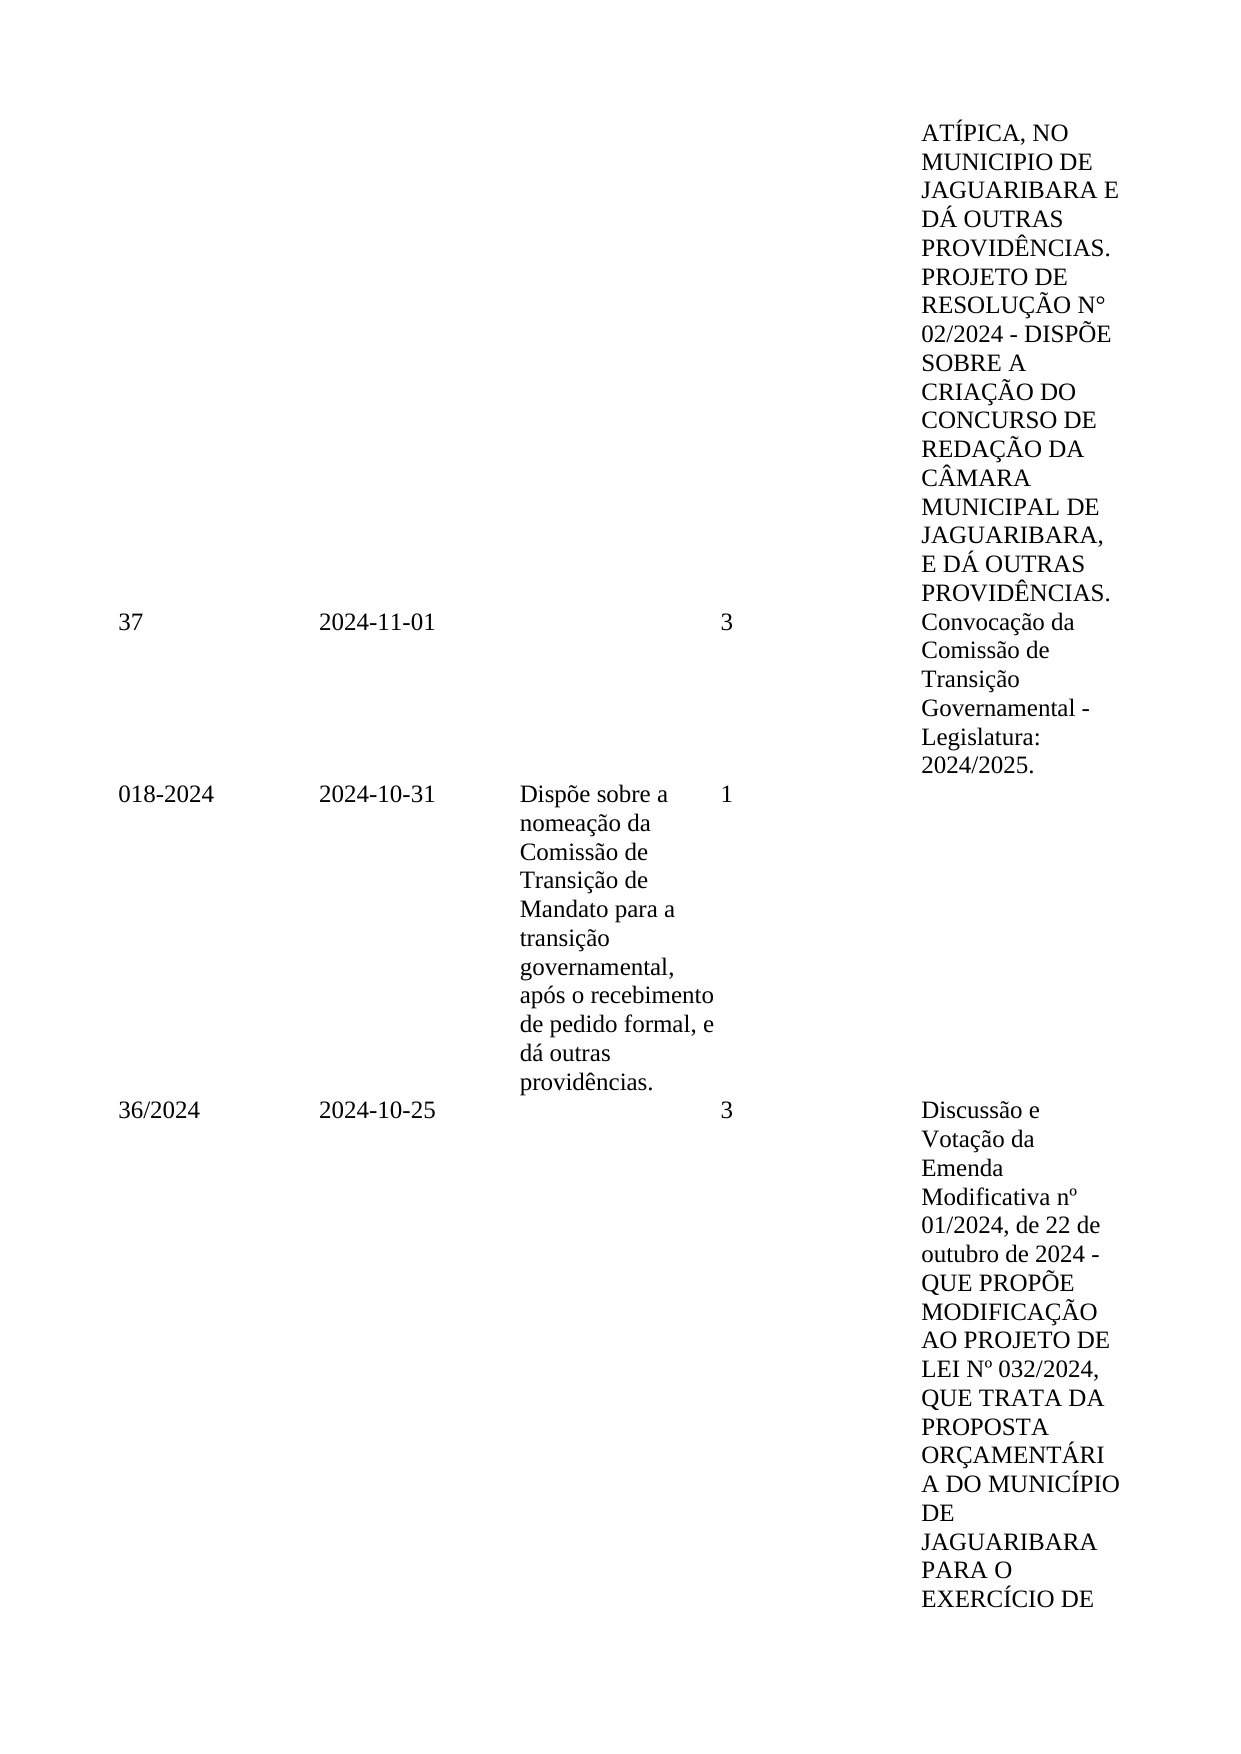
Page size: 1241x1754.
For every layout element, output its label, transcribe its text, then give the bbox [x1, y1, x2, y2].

table_cell [520, 607, 720, 779]
table_cell [921, 779, 1122, 1096]
table_cell ATÍPICA, NO MUNICIPIO DE JAGUARIBARA E DÁ OUTRAS PROVIDÊNCIAS. PROJETO DE RESOLUÇÃO N° 02/2024 - DISPÕE SOBRE A CRIAÇÃO DO CONCURSO DE REDAÇÃO DA CÂMARA MUNICIPAL DE JAGUARIBARA, E DÁ OUTRAS PROVIDÊNCIAS. [921, 118, 1122, 607]
table_cell [319, 118, 519, 607]
table_cell 1 [720, 779, 921, 1096]
table_cell 36/2024 [118, 1096, 319, 1613]
table_cell [118, 118, 319, 607]
table_cell 3 [720, 607, 921, 779]
table_cell 2024-10-25 [319, 1096, 519, 1613]
table_cell 2024-10-31 [319, 779, 519, 1096]
table_cell [720, 118, 921, 607]
table_cell 2024-11-01 [319, 607, 519, 779]
table_cell Dispõe sobre a nomeação da Comissão de Transição de Mandato para a transição governamental, após o recebimento de pedido formal, e dá outras providências. [520, 779, 720, 1096]
table_cell [520, 1096, 720, 1613]
table_cell 018-2024 [118, 779, 319, 1096]
table_cell [520, 118, 720, 607]
table_cell Discussão e Votação da Emenda Modificativa nº 01/2024, de 22 de outubro de 2024 - QUE PROPÕE MODIFICAÇÃO AO PROJETO DE LEI Nº 032/2024, QUE TRATA DA PROPOSTA ORÇAMENTÁRIA DO MUNICÍPIO DE JAGUARIBARA PARA O EXERCÍCIO DE [921, 1096, 1122, 1613]
table_cell 37 [118, 607, 319, 779]
table_cell Convocação da Comissão de Transição Governamental - Legislatura: 2024/2025. [921, 607, 1122, 779]
table_cell 3 [720, 1096, 921, 1613]
